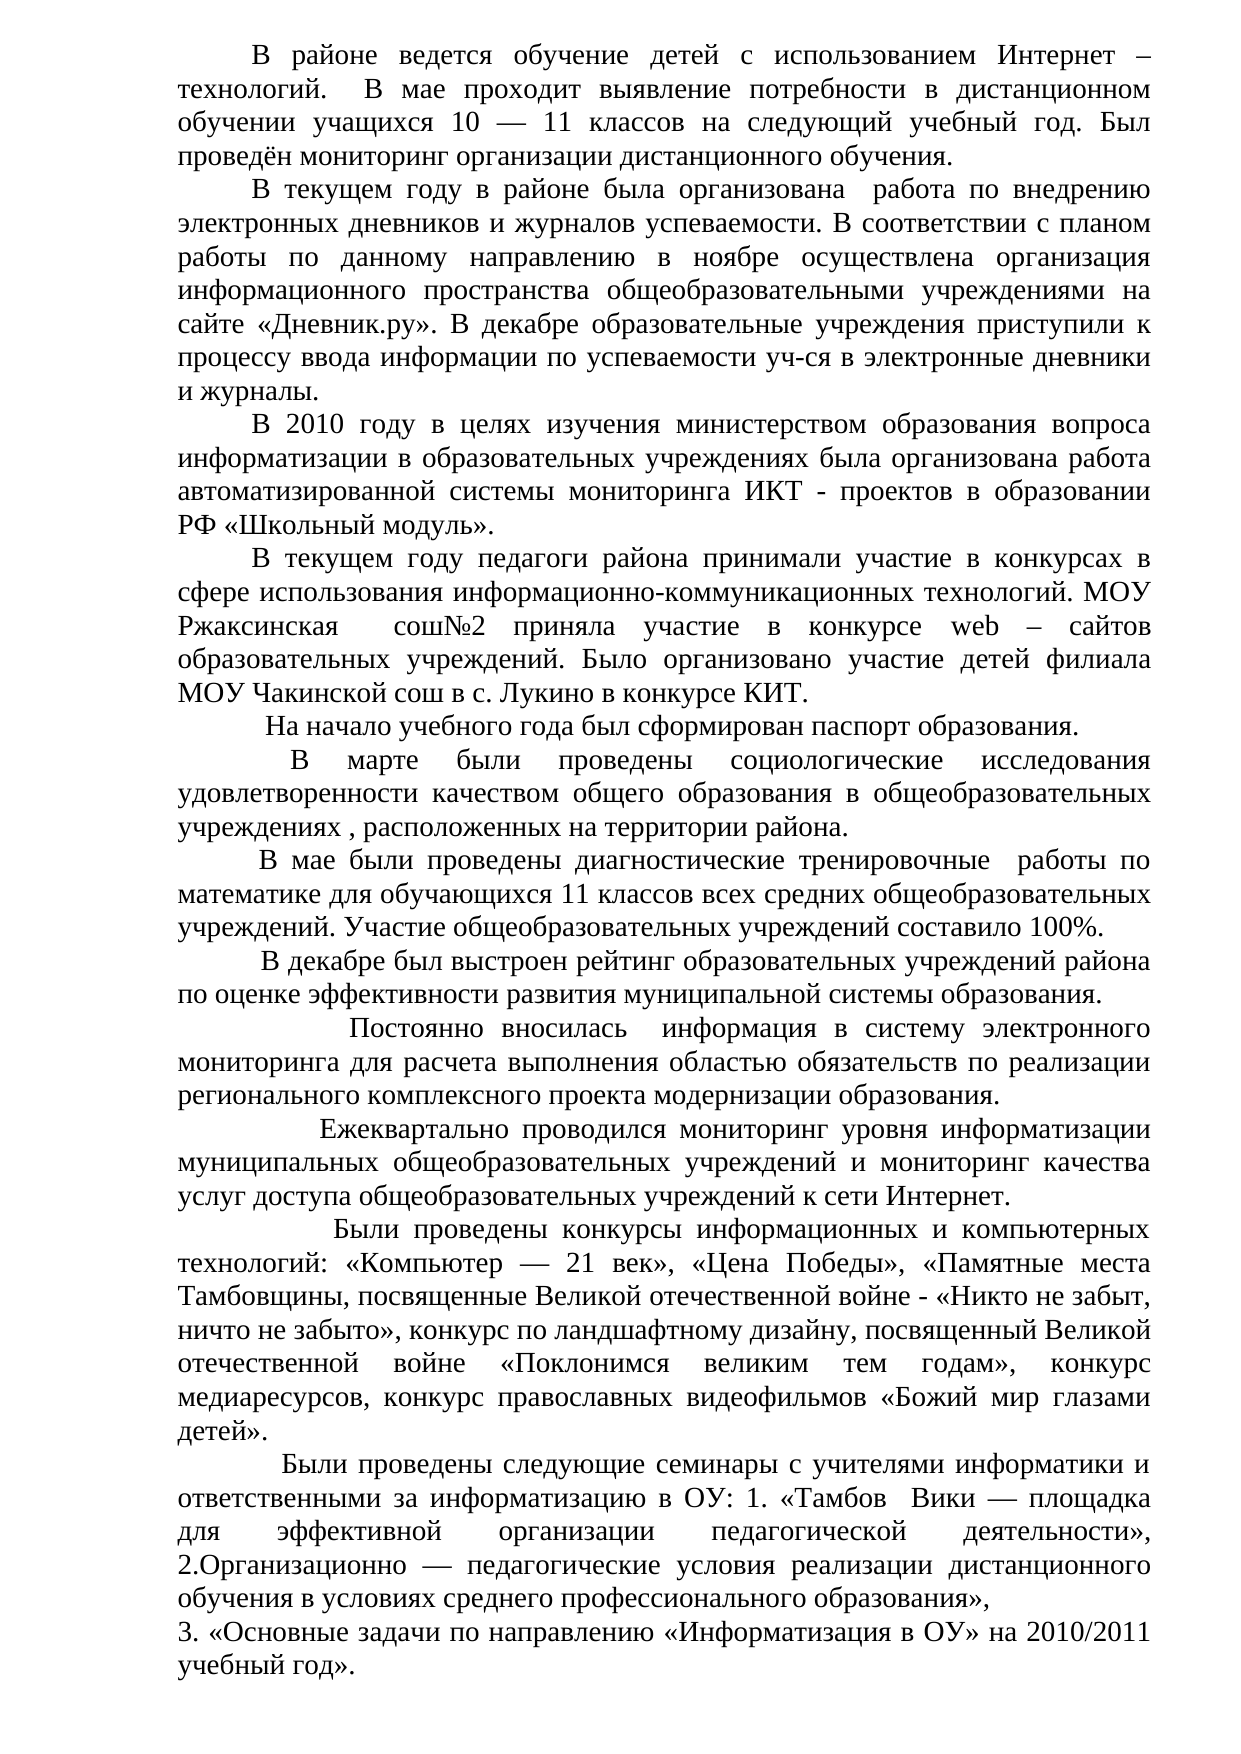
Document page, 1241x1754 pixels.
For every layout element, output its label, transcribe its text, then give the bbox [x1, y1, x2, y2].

text В мае были проведены диагностические тренировочные работы по математике для обучающихся 11 классов всех средних общеобразовательных учреждений. Участие общеобразовательных учреждений составило 100%. [177, 842, 1152, 943]
text В текущем году педагоги района принимали участие в конкурсах в сфере использования информационно-коммуникационных технологий. МОУ Ржаксинская сош№2 приняла участие в конкурсе web – сайтов образовательных учреждений. Было организовано участие детей филиала МОУ Чакинской сош в с. Лукино в конкурсе КИТ. [177, 541, 1152, 708]
text В декабре был выстроен рейтинг образовательных учреждений района по оценке эффективности развития муниципальной системы образования. [177, 943, 1152, 1010]
text 3. «Основные задачи по направлению «Информатизация в ОУ» на 2010/2011 учебный год». [177, 1614, 1152, 1681]
text На начало учебного года был сформирован паспорт образования. [177, 708, 1152, 742]
text В марте были проведены социологические исследования удовлетворенности качеством общего образования в общеобразовательных учреждениях , расположенных на территории района. [177, 742, 1152, 842]
text Ежеквартально проводился мониторинг уровня информатизации муниципальных общеобразовательных учреждений и мониторинг качества услуг доступа общеобразовательных учреждений к сети Интернет. [177, 1111, 1152, 1211]
text Были проведены следующие семинары с учителями информатики и ответственными за информатизацию в ОУ: 1. «Тамбов Вики — площадка для эффективной организации педагогической деятельности», 2.Организационно — педагогические условия реализации дистанционного обучения в условиях среднего профессионального образования», [177, 1446, 1152, 1614]
text Были проведены конкурсы информационных и компьютерных технологий: «Компьютер — 21 век», «Цена Победы», «Памятные места Тамбовщины, посвященные Великой отечественной войне - «Никто не забыт, ничто не забыто», конкурс по ландшафтному дизайну, посвященный Великой отечественной войне «Поклонимся великим тем годам», конкурс медиаресурсов, конкурс православных видеофильмов «Божий мир глазами детей». [177, 1211, 1152, 1446]
text В 2010 году в целях изучения министерством образования вопроса информатизации в образовательных учреждениях была организована работа автоматизированной системы мониторинга ИКТ - проектов в образовании РФ «Школьный модуль». [177, 406, 1152, 541]
text В текущем году в районе была организована работа по внедрению электронных дневников и журналов успеваемости. В соответствии с планом работы по данному направлению в ноябре осуществлена организация информационного пространства общеобразовательными учреждениями на сайте «Дневник.ру». В декабре образовательные учреждения приступили к процессу ввода информации по успеваемости уч-ся в электронные дневники и журналы. [177, 172, 1152, 406]
text Постоянно вносилась информация в систему электронного мониторинга для расчета выполнения областью обязательств по реализации регионального комплексного проекта модернизации образования. [177, 1010, 1152, 1111]
text В районе ведется обучение детей с использованием Интернет – технологий. В мае проходит выявление потребности в дистанционном обучении учащихся 10 — 11 классов на следующий учебный год. Был проведён мониторинг организации дистанционного обучения. [177, 37, 1152, 172]
